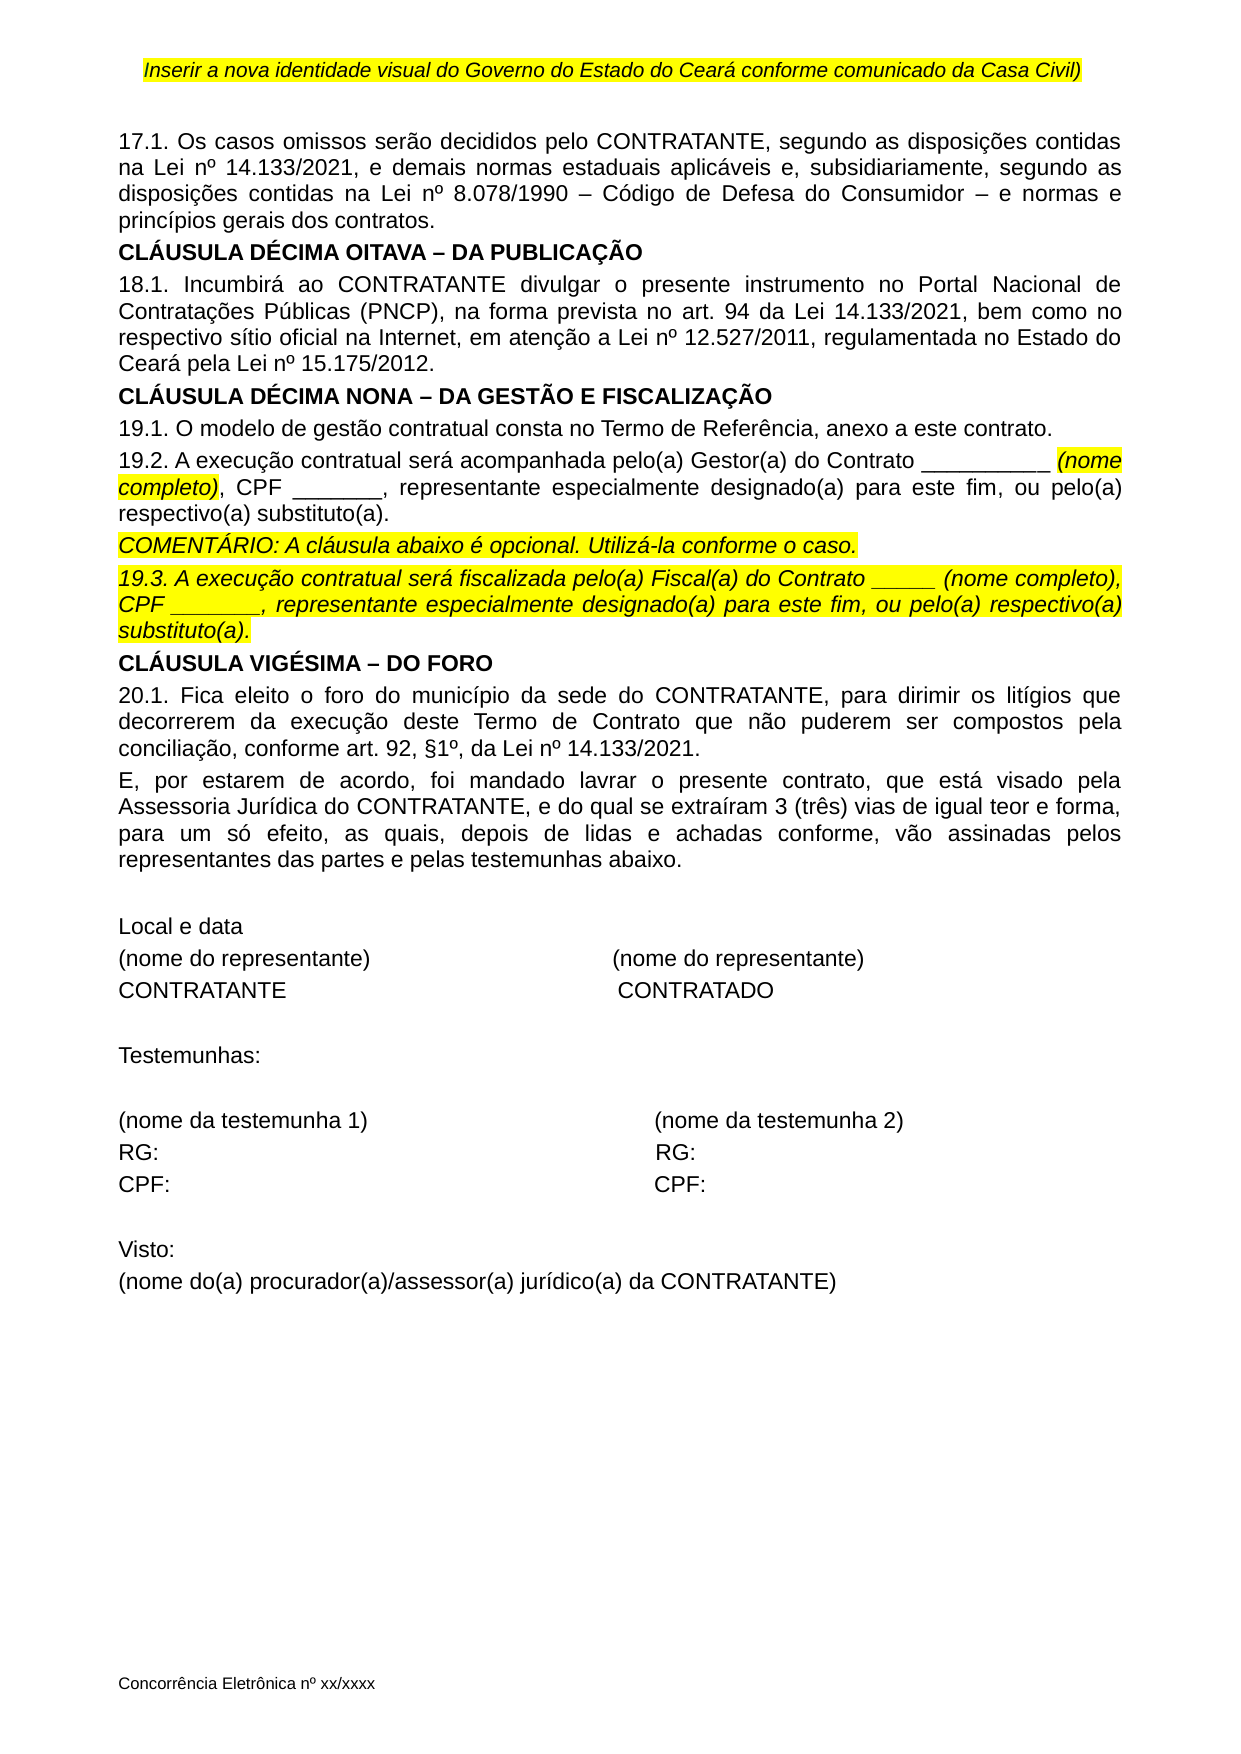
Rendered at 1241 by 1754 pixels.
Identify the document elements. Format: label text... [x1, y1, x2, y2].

text 19.2. A execução contratual será acompanhada pelo(a) Gestor(a) do Contrato __________ (nome completo), CPF _______, representante especialmente designado(a) para este fim, ou pelo(a) respectivo(a) substituto(a). [118, 447, 1122, 526]
text 18.1. Incumbirá ao CONTRATANTE divulgar o presente instrumento no Portal Nacional de Contratações Públicas (PNCP), na forma prevista no art. 94 da Lei 14.133/2021, bem como no respectivo sítio oficial na Internet, em atenção a Lei nº 12.527/2011, regulamentada no Estado do Ceará pela Lei nº 15.175/2012. [118, 271, 1122, 377]
text (nome do representante) (nome do representante) [118, 945, 1122, 971]
text 20.1. Fica eleito o foro do município da sede do CONTRATANTE, para dirimir os litígios que decorrerem da execução deste Termo de Contrato que não puderem ser compostos pela conciliação, conforme art. 92, §1º, da Lei nº 14.133/2021. [118, 682, 1122, 761]
text 19.3. A execução contratual será fiscalizada pelo(a) Fiscal(a) do Contrato _____ (nome completo), CPF _______, representante especialmente designado(a) para este fim, ou pelo(a) respectivo(a) substituto(a). [118, 564, 1122, 643]
text E, por estarem de acordo, foi mandado lavrar o presente contrato, que está visado pela Assessoria Jurídica do CONTRATANTE, e do qual se extraíram 3 (três) vias de igual teor e forma, para um só efeito, as quais, depois de lidas e achadas conforme, vão assinadas pelos representantes das partes e pelas testemunhas abaixo. [118, 767, 1122, 872]
text CLÁUSULA DÉCIMA NONA – DA GESTÃO E FISCALIZAÇÃO [118, 383, 1122, 409]
text 17.1. Os casos omissos serão decididos pelo CONTRATANTE, segundo as disposições contidas na Lei nº 14.133/2021, e demais normas estaduais aplicáveis e, subsidiariamente, segundo as disposições contidas na Lei nº 8.078/1990 – Código de Defesa do Consumidor – e normas e princípios gerais dos contratos. [118, 128, 1122, 233]
text Visto: [118, 1236, 1122, 1262]
text CLÁUSULA VIGÉSIMA – DO FORO [118, 649, 1122, 676]
text CONTRATANTE CONTRATADO [118, 977, 1122, 1004]
text COMENTÁRIO: A cláusula abaixo é opcional. Utilizá-la conforme o caso. [118, 532, 1122, 558]
text Local e data [118, 913, 1122, 939]
text CLÁUSULA DÉCIMA OITAVA – DA PUBLICAÇÃO [118, 239, 1122, 265]
text RG: RG: [118, 1139, 1122, 1165]
text (nome da testemunha 1) (nome da testemunha 2) [118, 1107, 1122, 1133]
text CPF: CPF: [118, 1171, 1122, 1197]
text 19.1. O modelo de gestão contratual consta no Termo de Referência, anexo a este contrato. [118, 415, 1122, 441]
text (nome do(a) procurador(a)/assessor(a) jurídico(a) da CONTRATANTE) [118, 1268, 1122, 1294]
text Testemunhas: [118, 1042, 1122, 1068]
